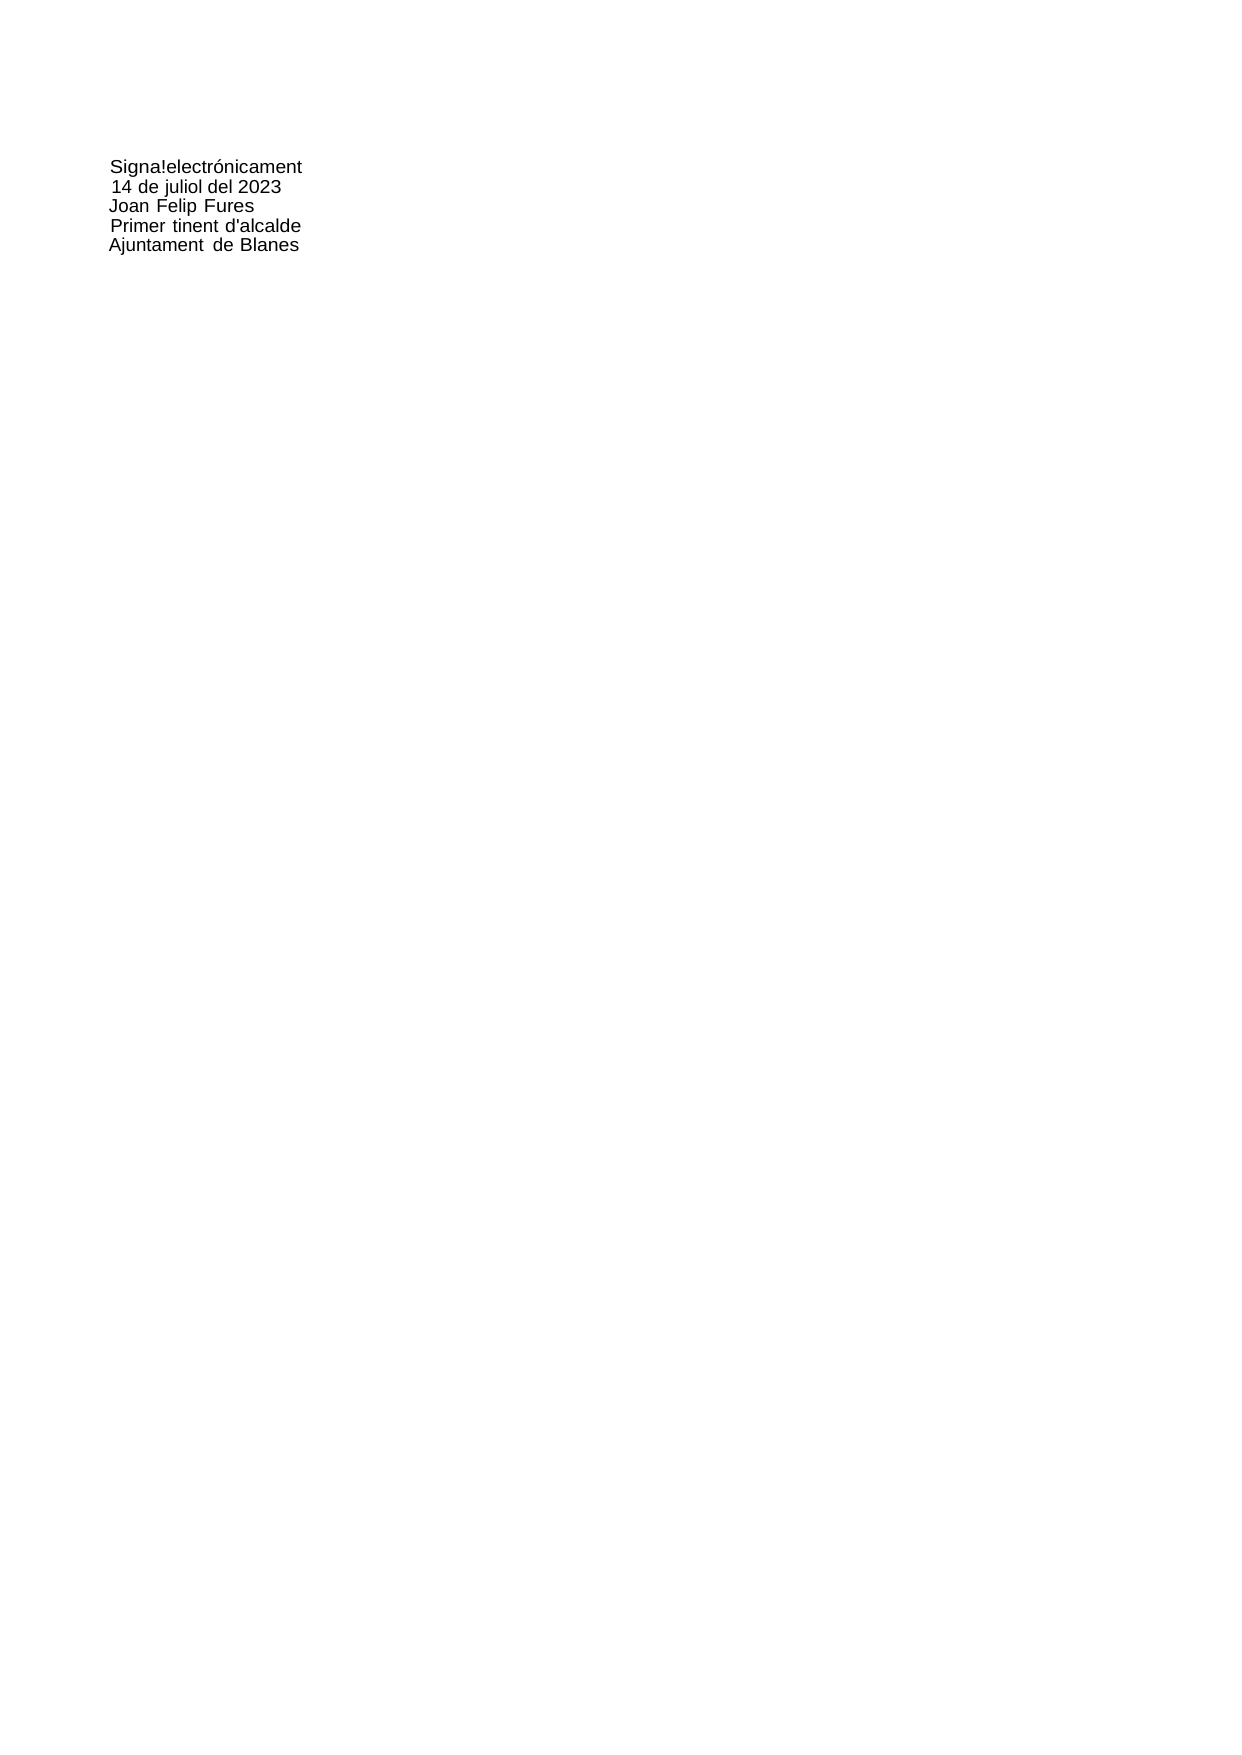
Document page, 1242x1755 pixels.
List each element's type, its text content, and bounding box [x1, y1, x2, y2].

text Primer tinent d'alcalde [110, 216, 1069, 236]
text Ajuntament de Blanes [109, 236, 1069, 255]
text 14 de juliol del 2023 [111, 177, 1069, 197]
text Signa!electrónicament [109, 156, 1069, 177]
text Joan Felip Fures [109, 197, 1069, 216]
